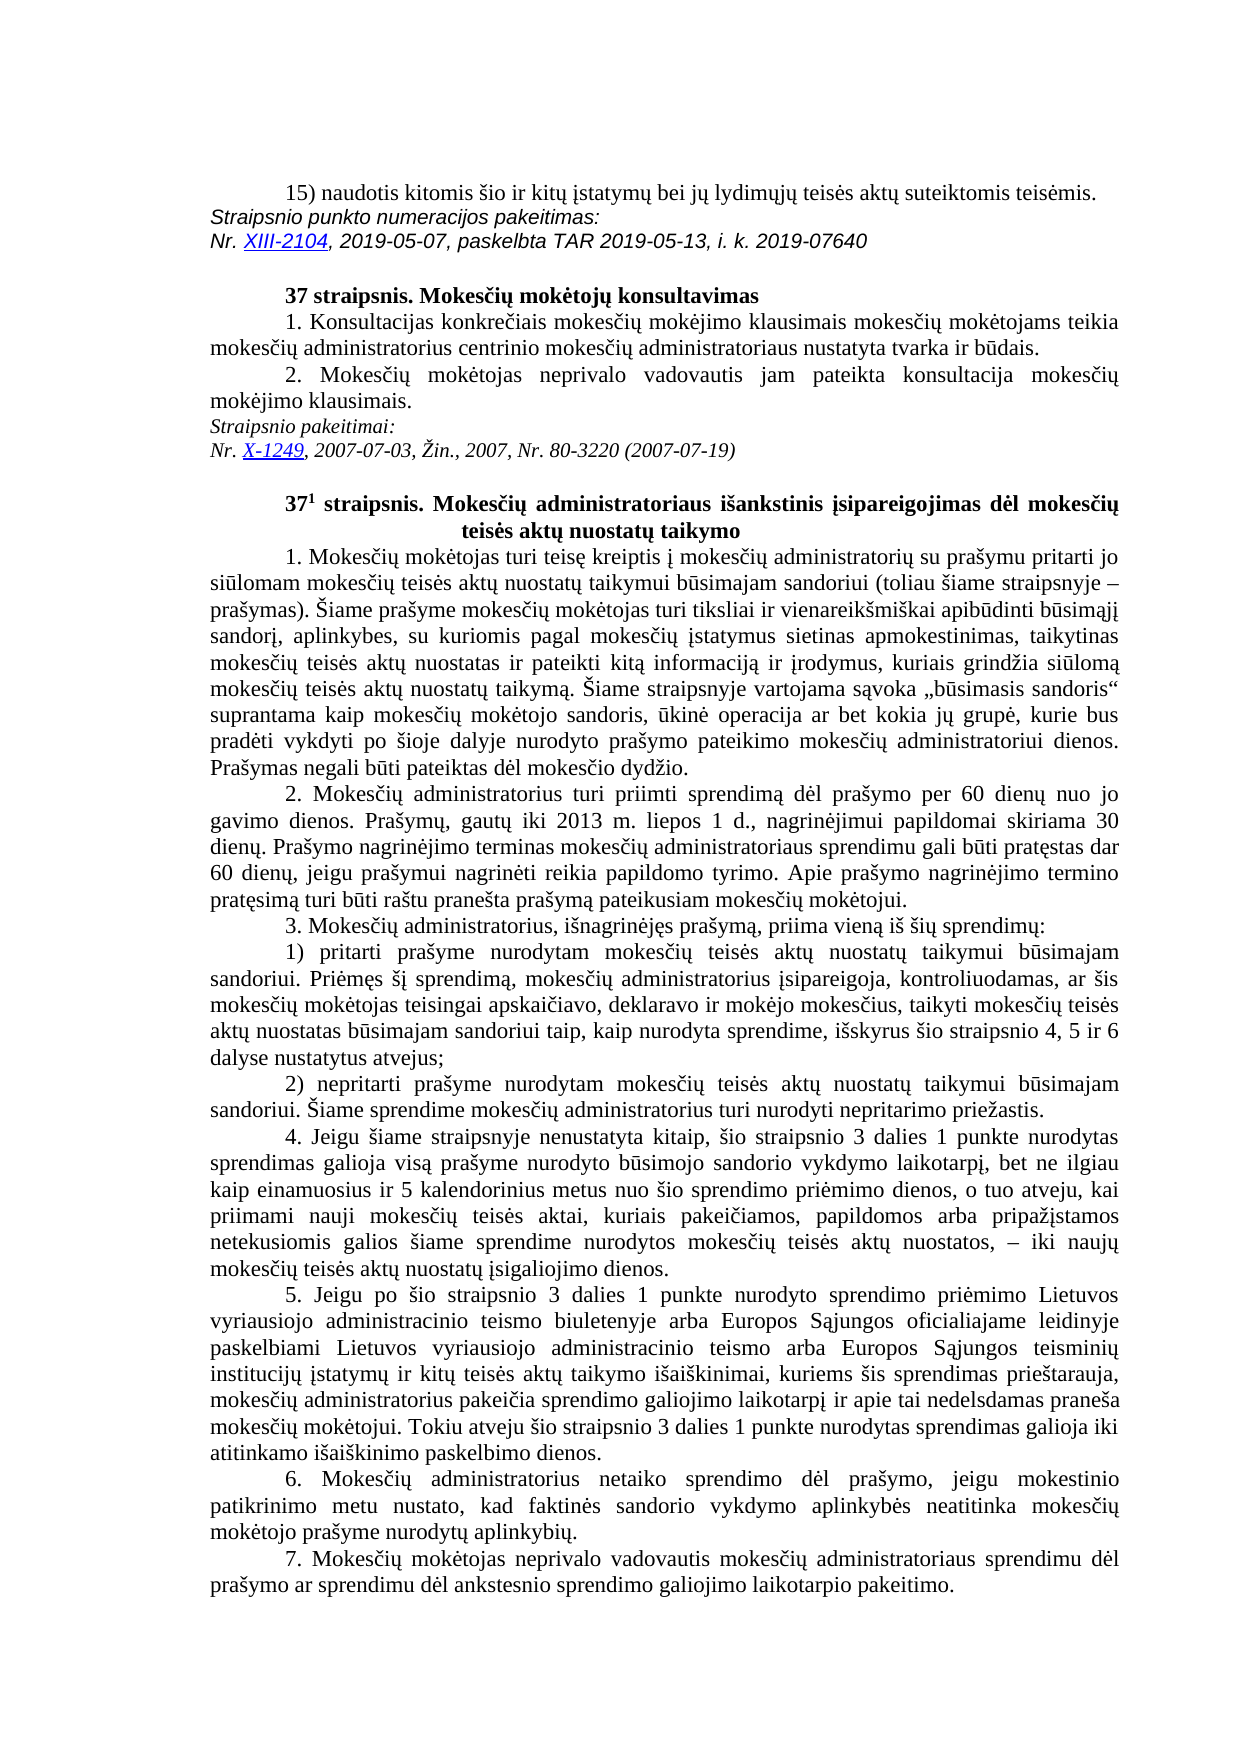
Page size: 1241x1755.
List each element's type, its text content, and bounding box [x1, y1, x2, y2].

text Straipsnio punkto numeracijos pakeitimas: [210, 205, 1120, 229]
text 1. Konsultacijas konkrečiais mokesčių mokėjimo klausimais mokesčių mokėtojams teikia mokesčių administratorius centrinio mokesčių administratoriaus nustatyta tvarka ir būdais. [210, 308, 1120, 361]
text 2. Mokesčių administratorius turi priimti sprendimą dėl prašymo per 60 dienų nuo jo gavimo dienos. Prašymų, gautų iki 2013 m. liepos 1 d., nagrinėjimui papildomai skiriama 30 dienų. Prašymo nagrinėjimo terminas mokesčių administratoriaus sprendimu gali būti pratęstas dar 60 dienų, jeigu prašymui nagrinėti reikia papildomo tyrimo. Apie prašymo nagrinėjimo termino pratęsimą turi būti raštu pranešta prašymą pateikusiam mokesčių mokėtojui. [210, 780, 1120, 912]
text 5. Jeigu po šio straipsnio 3 dalies 1 punkte nurodyto sprendimo priėmimo Lietuvos vyriausiojo administracinio teismo biuletenyje arba Europos Sąjungos oficialiajame leidinyje paskelbiami Lietuvos vyriausiojo administracinio teismo arba Europos Sąjungos teisminių institucijų įstatymų ir kitų teisės aktų taikymo išaiškinimai, kuriems šis sprendimas prieštarauja, mokesčių administratorius pakeičia sprendimo galiojimo laikotarpį ir apie tai nedelsdamas praneša mokesčių mokėtojui. Tokiu atveju šio straipsnio 3 dalies 1 punkte nurodytas sprendimas galioja iki atitinkamo išaiškinimo paskelbimo dienos. [210, 1281, 1120, 1466]
text 1) pritarti prašyme nurodytam mokesčių teisės aktų nuostatų taikymui būsimajam sandoriui. Priėmęs šį sprendimą, mokesčių administratorius įsipareigoja, kontroliuodamas, ar šis mokesčių mokėtojas teisingai apskaičiavo, deklaravo ir mokėjo mokesčius, taikyti mokesčių teisės aktų nuostatas būsimajam sandoriui taip, kaip nurodyta sprendime, išskyrus šio straipsnio 4, 5 ir 6 dalyse nustatytus atvejus; [210, 938, 1120, 1070]
text 2. Mokesčių mokėtojas neprivalo vadovautis jam pateikta konsultacija mokesčių mokėjimo klausimais. [210, 361, 1120, 413]
text 15) naudotis kitomis šio ir kitų įstatymų bei jų lydimųjų teisės aktų suteiktomis teisėmis. [210, 179, 1120, 205]
text 3. Mokesčių administratorius, išnagrinėjęs prašymą, priima vieną iš šių sprendimų: [210, 912, 1120, 938]
text 6. Mokesčių administratorius netaiko sprendimo dėl prašymo, jeigu mokestinio patikrinimo metu nustato, kad faktinės sandorio vykdymo aplinkybės neatitinka mokesčių mokėtojo prašyme nurodytų aplinkybių. [210, 1466, 1120, 1544]
text 1. Mokesčių mokėtojas turi teisę kreiptis į mokesčių administratorių su prašymu pritarti jo siūlomam mokesčių teisės aktų nuostatų taikymui būsimajam sandoriui (toliau šiame straipsnyje – prašymas). Šiame prašyme mokesčių mokėtojas turi tiksliai ir vienareikšmiškai apibūdinti būsimąjį sandorį, aplinkybes, su kuriomis pagal mokesčių įstatymus sietinas apmokestinimas, taikytinas mokesčių teisės aktų nuostatas ir pateikti kitą informaciją ir įrodymus, kuriais grindžia siūlomą mokesčių teisės aktų nuostatų taikymą. Šiame straipsnyje vartojama sąvoka „būsimasis sandoris“ suprantama kaip mokesčių mokėtojo sandoris, ūkinė operacija ar bet kokia jų grupė, kurie bus pradėti vykdyti po šioje dalyje nurodyto prašymo pateikimo mokesčių administratoriui dienos. Prašymas negali būti pateiktas dėl mokesčio dydžio. [210, 543, 1120, 780]
text 7. Mokesčių mokėtojas neprivalo vadovautis mokesčių administratoriaus sprendimu dėl prašymo ar sprendimu dėl ankstesnio sprendimo galiojimo laikotarpio pakeitimo. [210, 1544, 1120, 1597]
text 4. Jeigu šiame straipsnyje nenustatyta kitaip, šio straipsnio 3 dalies 1 punkte nurodytas sprendimas galioja visą prašyme nurodyto būsimojo sandorio vykdymo laikotarpį, bet ne ilgiau kaip einamuosius ir 5 kalendorinius metus nuo šio sprendimo priėmimo dienos, o tuo atveju, kai priimami nauji mokesčių teisės aktai, kuriais pakeičiamos, papildomos arba pripažįstamos netekusiomis galios šiame sprendime nurodytos mokesčių teisės aktų nuostatos, – iki naujų mokesčių teisės aktų nuostatų įsigaliojimo dienos. [210, 1123, 1120, 1281]
text Nr. XIII-2104, 2019-05-07, paskelbta TAR 2019-05-13, i. k. 2019-07640 [210, 229, 1120, 253]
text Nr. X-1249, 2007-07-03, Žin., 2007, Nr. 80-3220 (2007-07-19) [210, 438, 1120, 462]
text 2) nepritarti prašyme nurodytam mokesčių teisės aktų nuostatų taikymui būsimajam sandoriui. Šiame sprendime mokesčių administratorius turi nurodyti nepritarimo priežastis. [210, 1070, 1120, 1123]
text 371 straipsnis. Mokesčių administratoriaus išankstinis įsipareigojimas dėl mokesčių teisės aktų nuostatų taikymo [285, 490, 1120, 543]
text 37 straipsnis. Mokesčių mokėtojų konsultavimas [210, 282, 1120, 308]
text Straipsnio pakeitimai: [210, 413, 1120, 438]
